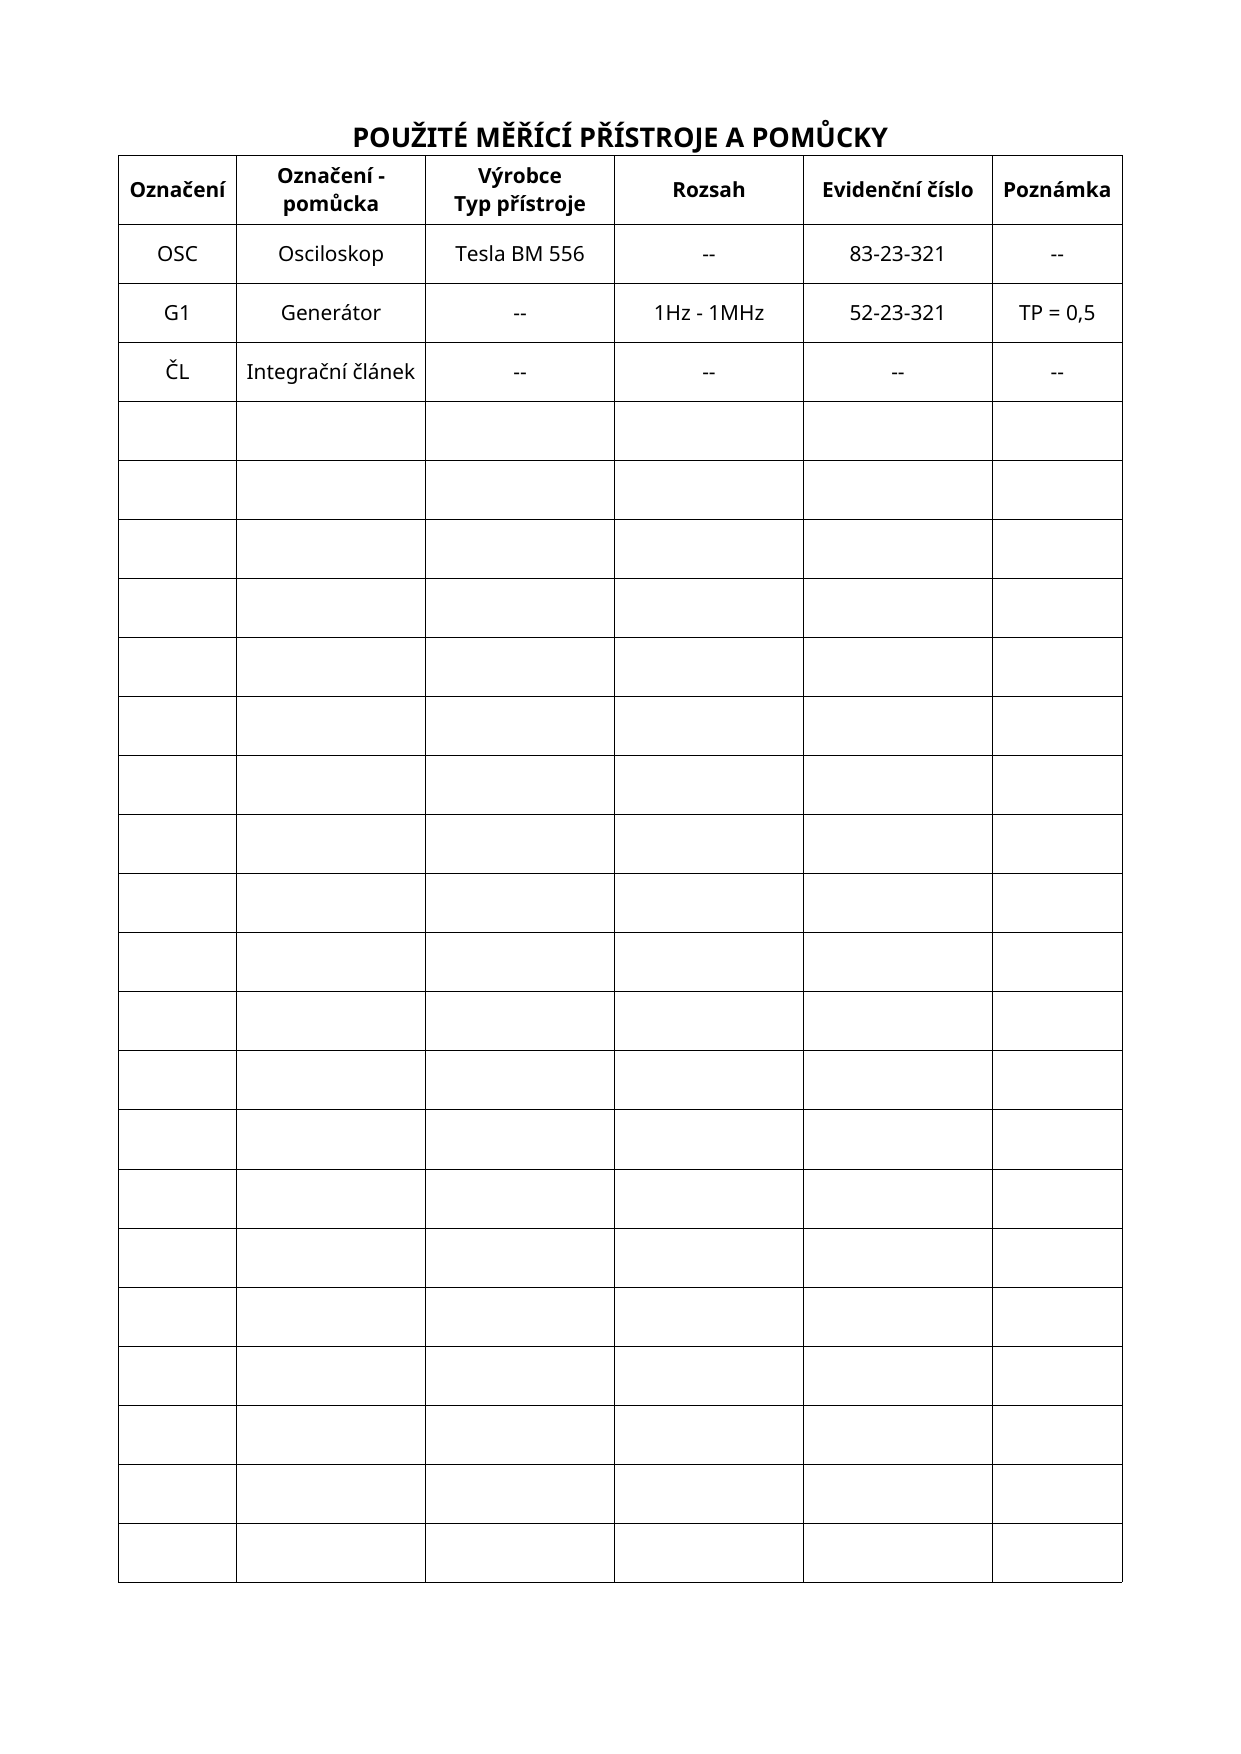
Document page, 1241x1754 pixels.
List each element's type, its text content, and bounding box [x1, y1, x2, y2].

table_cell [804, 697, 992, 755]
table_cell [426, 402, 614, 460]
table_cell [615, 520, 803, 578]
table_cell [237, 1110, 425, 1168]
table_header Označení [119, 156, 236, 223]
table_cell [119, 1524, 236, 1582]
table_cell [426, 1406, 614, 1464]
table_cell [804, 520, 992, 578]
table_cell -- [426, 343, 614, 401]
table_cell Integrační článek [237, 343, 425, 401]
table_cell [804, 579, 992, 637]
table_cell [804, 1051, 992, 1109]
table_cell [426, 697, 614, 755]
table_cell [993, 1170, 1122, 1227]
table_cell [119, 461, 236, 519]
table_cell [237, 1465, 425, 1523]
table_cell [119, 1110, 236, 1168]
table_header Označení - pomůcka [237, 156, 425, 223]
table_cell [615, 1406, 803, 1464]
table_cell [237, 1051, 425, 1109]
table_cell [804, 992, 992, 1050]
table_cell [615, 992, 803, 1050]
table_cell [615, 579, 803, 637]
table_cell [993, 1229, 1122, 1287]
table_cell [804, 1524, 992, 1582]
table_cell [993, 638, 1122, 696]
table_cell [804, 874, 992, 932]
table_cell [993, 1524, 1122, 1582]
table_cell [993, 1347, 1122, 1405]
table_cell [993, 933, 1122, 991]
table_cell [993, 1465, 1122, 1523]
table_cell [804, 1465, 992, 1523]
table_cell [615, 874, 803, 932]
table_cell 83-23-321 [804, 225, 992, 282]
table_cell [804, 1347, 992, 1405]
table_cell [237, 1524, 425, 1582]
table_cell [615, 1229, 803, 1287]
table_cell OSC [119, 225, 236, 282]
table_cell [119, 638, 236, 696]
table_cell [119, 1170, 236, 1227]
table_cell [237, 1288, 425, 1346]
table_cell [237, 579, 425, 637]
table_cell 1Hz - 1MHz [615, 284, 803, 342]
table_header Poznámka [993, 156, 1122, 223]
table_cell [426, 933, 614, 991]
table_cell -- [615, 225, 803, 282]
table_cell [804, 933, 992, 991]
table_cell [804, 1229, 992, 1287]
table_cell [237, 1347, 425, 1405]
table_cell [237, 402, 425, 460]
table_cell [119, 1465, 236, 1523]
table_cell [237, 933, 425, 991]
table_cell [426, 638, 614, 696]
table_cell -- [615, 343, 803, 401]
table_cell [615, 1288, 803, 1346]
text POUŽITÉ MĚŘÍCÍ PŘÍSTROJE A POMŮCKY [118, 118, 1122, 155]
table_cell [426, 1347, 614, 1405]
table_cell [237, 815, 425, 873]
table_cell [804, 756, 992, 814]
table_cell Tesla BM 556 [426, 225, 614, 282]
table_cell [119, 756, 236, 814]
table_cell [426, 461, 614, 519]
table_cell [426, 756, 614, 814]
table_cell [993, 1051, 1122, 1109]
table_cell [119, 1347, 236, 1405]
table_cell [119, 1229, 236, 1287]
table_cell [615, 638, 803, 696]
table_cell [119, 815, 236, 873]
table_cell [237, 461, 425, 519]
table_cell [426, 1110, 614, 1168]
table_cell [119, 874, 236, 932]
table_cell [615, 461, 803, 519]
table_cell [804, 815, 992, 873]
table_cell [426, 1170, 614, 1227]
table_header Rozsah [615, 156, 803, 223]
table_cell [615, 1051, 803, 1109]
table_cell [119, 1051, 236, 1109]
table_cell [237, 874, 425, 932]
table_header Výrobce Typ přístroje [426, 156, 614, 223]
table_cell [993, 1406, 1122, 1464]
table_cell [804, 461, 992, 519]
table_cell [426, 520, 614, 578]
table_cell G1 [119, 284, 236, 342]
table_cell [237, 520, 425, 578]
table_cell [119, 579, 236, 637]
table_cell [426, 579, 614, 637]
table_cell [426, 1465, 614, 1523]
table_cell [119, 697, 236, 755]
table_cell [993, 815, 1122, 873]
table_cell [426, 1288, 614, 1346]
table_cell [237, 756, 425, 814]
table_cell [119, 520, 236, 578]
table_cell [804, 1110, 992, 1168]
table_cell [615, 815, 803, 873]
table_cell [615, 697, 803, 755]
table_cell TP = 0,5 [993, 284, 1122, 342]
table_cell [119, 1406, 236, 1464]
table_cell [615, 933, 803, 991]
table_cell [237, 638, 425, 696]
table_cell [615, 1465, 803, 1523]
table_cell [804, 402, 992, 460]
table_cell [615, 1524, 803, 1582]
table_cell [426, 815, 614, 873]
table_cell [804, 1406, 992, 1464]
table_cell [993, 402, 1122, 460]
table_cell [993, 461, 1122, 519]
table_cell [119, 402, 236, 460]
table_cell [237, 1170, 425, 1227]
table_cell [615, 1110, 803, 1168]
table_cell [993, 874, 1122, 932]
table_cell ČL [119, 343, 236, 401]
table_cell [426, 874, 614, 932]
table_cell [237, 992, 425, 1050]
table_cell [615, 1347, 803, 1405]
table_cell [993, 992, 1122, 1050]
table_cell [426, 1524, 614, 1582]
table_cell -- [426, 284, 614, 342]
table_cell [993, 697, 1122, 755]
table_cell Generátor [237, 284, 425, 342]
table_cell [615, 1170, 803, 1227]
table_cell [804, 1170, 992, 1227]
table_cell [993, 1110, 1122, 1168]
table_cell [237, 1406, 425, 1464]
table_header Evidenční číslo [804, 156, 992, 223]
table_cell Osciloskop [237, 225, 425, 282]
table_cell [993, 520, 1122, 578]
table_cell [993, 1288, 1122, 1346]
table_cell [804, 1288, 992, 1346]
table_cell [615, 402, 803, 460]
table_cell [119, 1288, 236, 1346]
table_cell [426, 1051, 614, 1109]
table_cell [615, 756, 803, 814]
table_cell [804, 638, 992, 696]
table_cell [237, 697, 425, 755]
table_cell -- [993, 225, 1122, 282]
table_cell [993, 756, 1122, 814]
table_cell [237, 1229, 425, 1287]
table_cell [426, 1229, 614, 1287]
table_cell -- [993, 343, 1122, 401]
table_cell [119, 933, 236, 991]
table_cell 52-23-321 [804, 284, 992, 342]
table_cell [993, 579, 1122, 637]
table_cell [119, 992, 236, 1050]
table_cell -- [804, 343, 992, 401]
table_cell [426, 992, 614, 1050]
